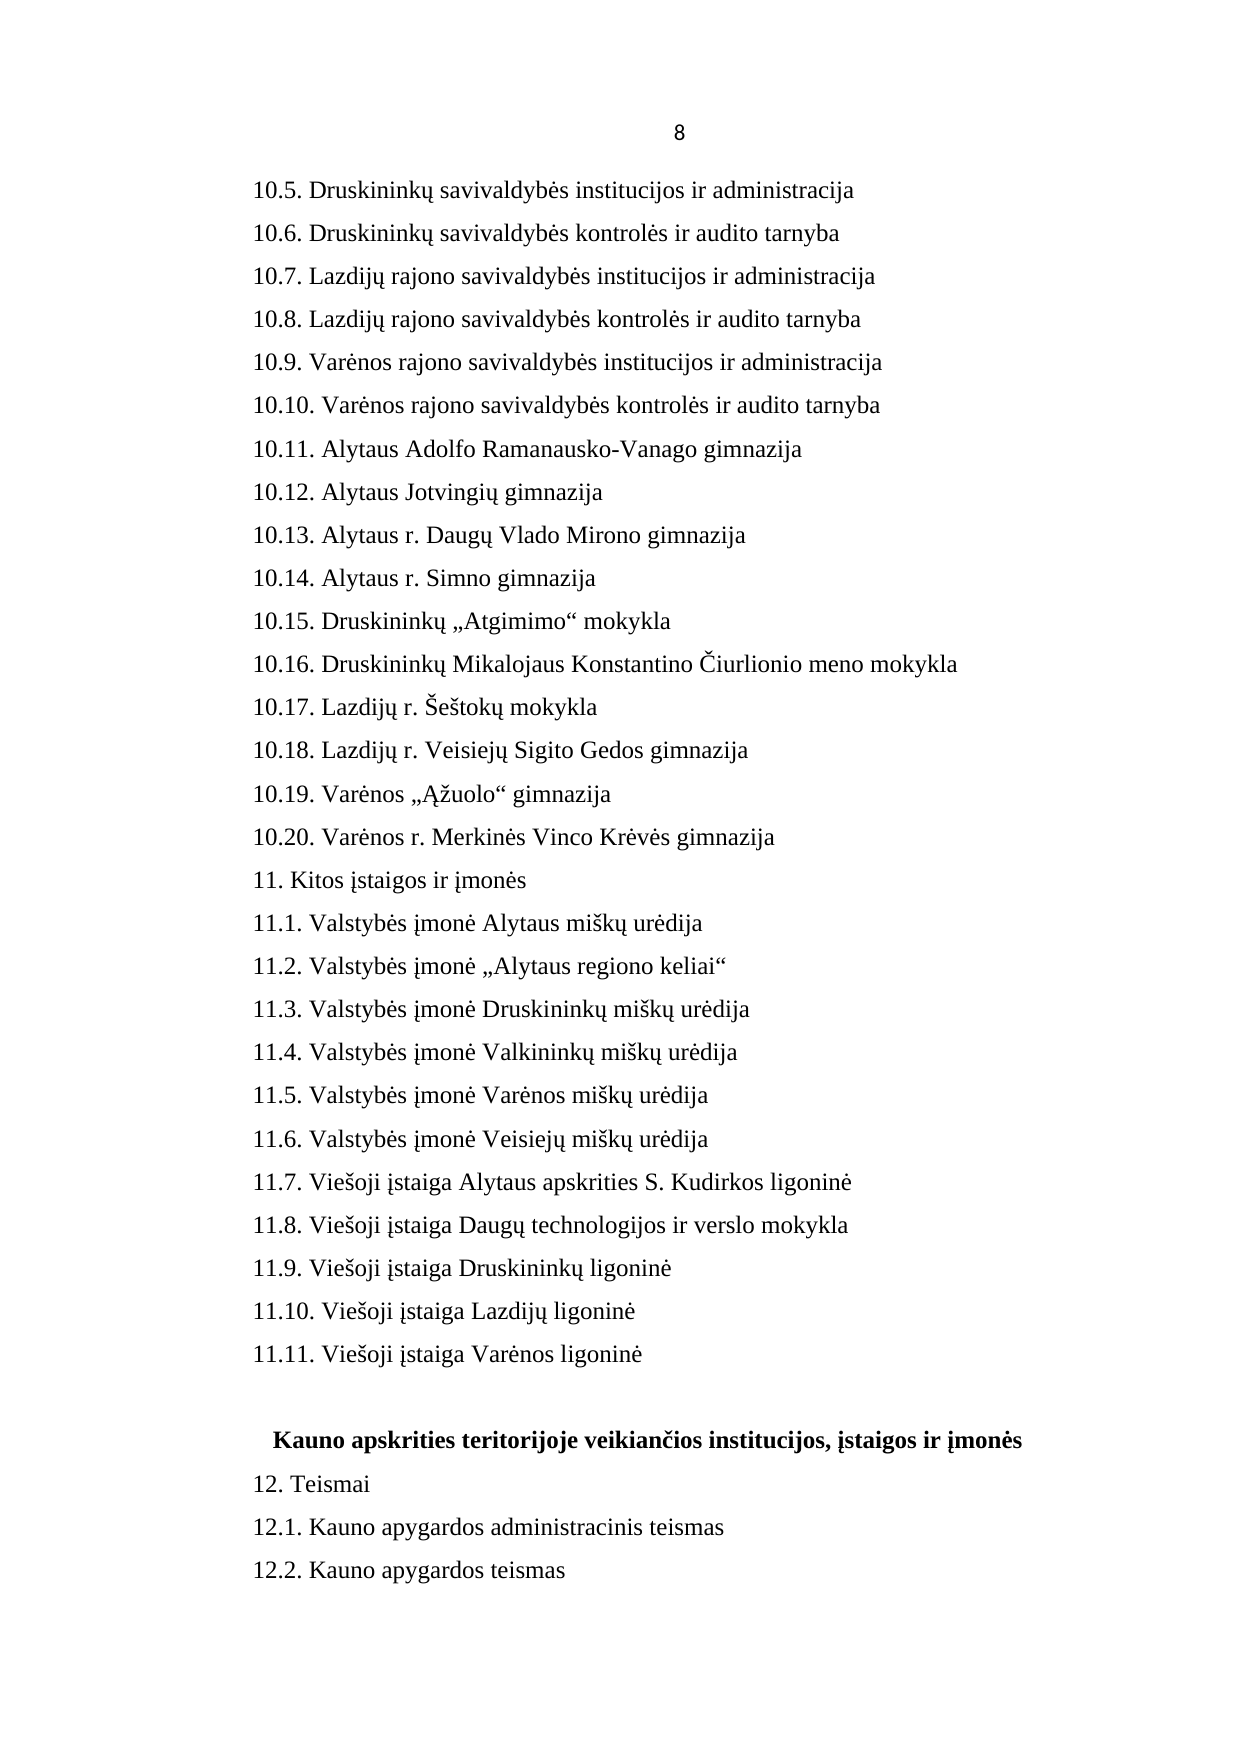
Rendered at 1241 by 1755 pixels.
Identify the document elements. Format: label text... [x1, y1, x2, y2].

text 10.12. Alytaus Jotvingių gimnazija [177, 477, 1181, 506]
text 10.15. Druskininkų „Atgimimo“ mokykla [177, 606, 1181, 635]
text 10.7. Lazdijų rajono savivaldybės institucijos ir administracija [177, 261, 1181, 290]
text 10.18. Lazdijų r. Veisiejų Sigito Gedos gimnazija [177, 736, 1181, 764]
text 12. Teismai [177, 1469, 1181, 1497]
text 11.6. Valstybės įmonė Veisiejų miškų urėdija [177, 1124, 1181, 1152]
text 11. Kitos įstaigos ir įmonės [177, 865, 1181, 894]
text 11.1. Valstybės įmonė Alytaus miškų urėdija [177, 908, 1181, 937]
text 11.11. Viešoji įstaiga Varėnos ligoninė [177, 1339, 1181, 1368]
text 10.16. Druskininkų Mikalojaus Konstantino Čiurlionio meno mokykla [177, 649, 1181, 678]
text 11.3. Valstybės įmonė Druskininkų miškų urėdija [177, 994, 1181, 1023]
text 11.8. Viešoji įstaiga Daugų technologijos ir verslo mokykla [177, 1210, 1181, 1239]
text 10.8. Lazdijų rajono savivaldybės kontrolės ir audito tarnyba [177, 304, 1181, 333]
text 11.5. Valstybės įmonė Varėnos miškų urėdija [177, 1081, 1181, 1109]
text 10.6. Druskininkų savivaldybės kontrolės ir audito tarnyba [177, 218, 1181, 247]
text 11.10. Viešoji įstaiga Lazdijų ligoninė [177, 1296, 1181, 1325]
text 10.10. Varėnos rajono savivaldybės kontrolės ir audito tarnyba [177, 391, 1181, 419]
text 11.2. Valstybės įmonė „Alytaus regiono keliai“ [177, 951, 1181, 980]
text 11.9. Viešoji įstaiga Druskininkų ligoninė [177, 1253, 1181, 1282]
text 12.1. Kauno apygardos administracinis teismas [177, 1512, 1181, 1541]
text 10.20. Varėnos r. Merkinės Vinco Krėvės gimnazija [177, 822, 1181, 851]
text 11.7. Viešoji įstaiga Alytaus apskrities S. Kudirkos ligoninė [177, 1167, 1181, 1196]
text 10.9. Varėnos rajono savivaldybės institucijos ir administracija [177, 347, 1181, 376]
text 12.2. Kauno apygardos teismas [177, 1555, 1181, 1584]
text 10.13. Alytaus r. Daugų Vlado Mirono gimnazija [177, 520, 1181, 549]
text 10.5. Druskininkų savivaldybės institucijos ir administracija [177, 175, 1181, 204]
text 10.14. Alytaus r. Simno gimnazija [177, 563, 1181, 592]
text 10.17. Lazdijų r. Šeštokų mokykla [177, 692, 1181, 721]
text Kauno apskrities teritorijoje veikiančios institucijos, įstaigos ir įmonės [177, 1426, 1181, 1454]
text 10.11. Alytaus Adolfo Ramanausko-Vanago gimnazija [177, 434, 1181, 462]
text 10.19. Varėnos „Ąžuolo“ gimnazija [177, 779, 1181, 807]
text 11.4. Valstybės įmonė Valkininkų miškų urėdija [177, 1037, 1181, 1066]
